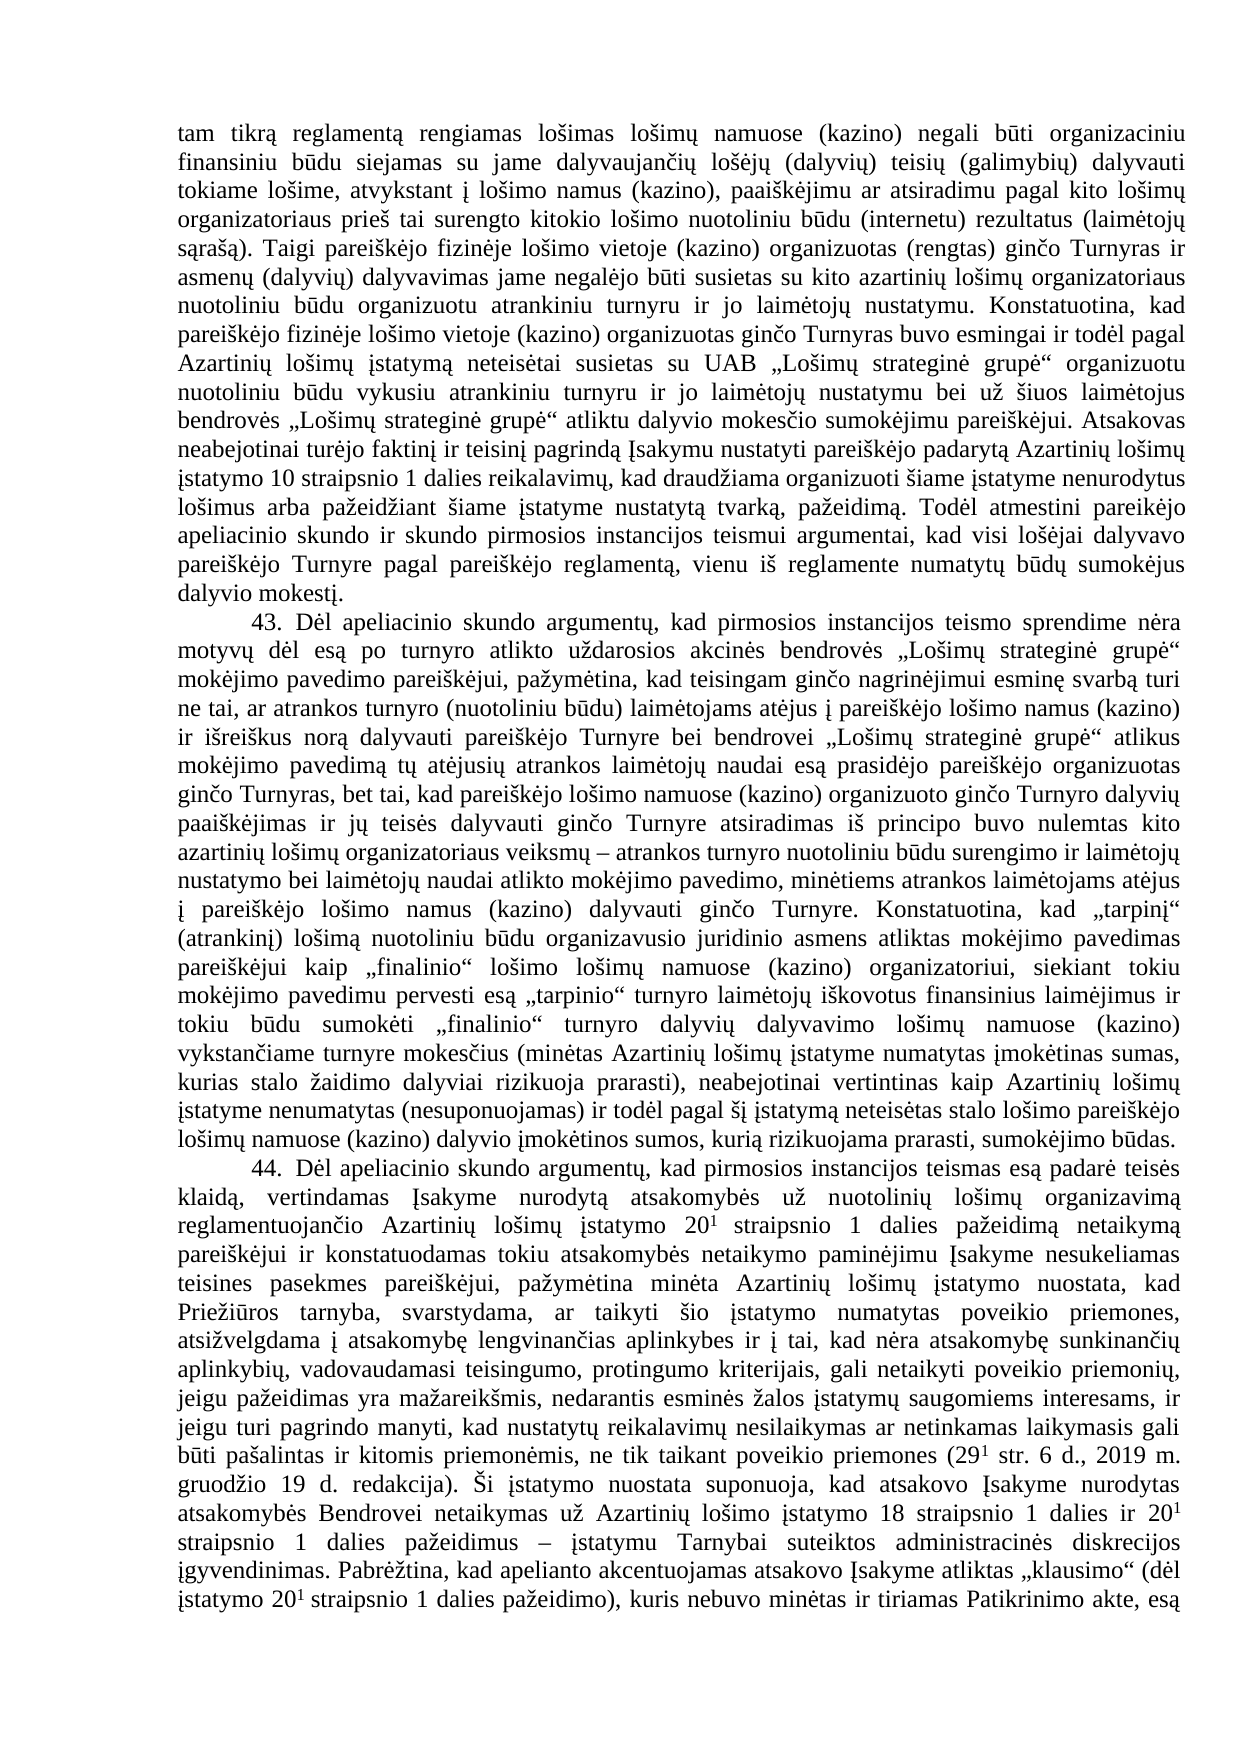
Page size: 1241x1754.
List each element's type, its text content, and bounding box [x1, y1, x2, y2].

text 44. Dėl apeliacinio skundo argumentų, kad pirmosios instancijos teismas esą padarė teisės klaidą, vertindamas Įsakyme nurodytą atsakomybės už nuotolinių lošimų organizavimą reglamentuojančio Azartinių lošimų įstatymo 201 straipsnio 1 dalies pažeidimą netaikymą pareiškėjui ir konstatuodamas tokiu atsakomybės netaikymo paminėjimu Įsakyme nesukeliamas teisines pasekmes pareiškėjui, pažymėtina minėta Azartinių lošimų įstatymo nuostata, kad Priežiūros tarnyba, svarstydama, ar taikyti šio įstatymo numatytas poveikio priemones, atsižvelgdama į atsakomybę lengvinančias aplinkybes ir į tai, kad nėra atsakomybę sunkinančių aplinkybių, vadovaudamasi teisingumo, protingumo kriterijais, gali netaikyti poveikio priemonių, jeigu pažeidimas yra mažareikšmis, nedarantis esminės žalos įstatymų saugomiems interesams, ir jeigu turi pagrindo manyti, kad nustatytų reikalavimų nesilaikymas ar netinkamas laikymasis gali būti pašalintas ir kitomis priemonėmis, ne tik taikant poveikio priemones (291 str. 6 d., 2019 m. gruodžio 19 d. redakcija). Ši įstatymo nuostata suponuoja, kad atsakovo Įsakyme nurodytas atsakomybės Bendrovei netaikymas už Azartinių lošimo įstatymo 18 straipsnio 1 dalies ir 201 straipsnio 1 dalies pažeidimus – įstatymu Tarnybai suteiktos administracinės diskrecijos įgyvendinimas. Pabrėžtina, kad apelianto akcentuojamas atsakovo Įsakyme atliktas „klausimo“ (dėl įstatymo 201 straipsnio 1 dalies pažeidimo), kuris nebuvo minėtas ir tiriamas Patikrinimo akte, esą [177, 1153, 1181, 1613]
text 43. Dėl apeliacinio skundo argumentų, kad pirmosios instancijos teismo sprendime nėra motyvų dėl esą po turnyro atlikto uždarosios akcinės bendrovės „Lošimų strateginė grupė“ mokėjimo pavedimo pareiškėjui, pažymėtina, kad teisingam ginčo nagrinėjimui esminę svarbą turi ne tai, ar atrankos turnyro (nuotoliniu būdu) laimėtojams atėjus į pareiškėjo lošimo namus (kazino) ir išreiškus norą dalyvauti pareiškėjo Turnyre bei bendrovei „Lošimų strateginė grupė“ atlikus mokėjimo pavedimą tų atėjusių atrankos laimėtojų naudai esą prasidėjo pareiškėjo organizuotas ginčo Turnyras, bet tai, kad pareiškėjo lošimo namuose (kazino) organizuoto ginčo Turnyro dalyvių paaiškėjimas ir jų teisės dalyvauti ginčo Turnyre atsiradimas iš principo buvo nulemtas kito azartinių lošimų organizatoriaus veiksmų – atrankos turnyro nuotoliniu būdu surengimo ir laimėtojų nustatymo bei laimėtojų naudai atlikto mokėjimo pavedimo, minėtiems atrankos laimėtojams atėjus į pareiškėjo lošimo namus (kazino) dalyvauti ginčo Turnyre. Konstatuotina, kad „tarpinį“ (atrankinį) lošimą nuotoliniu būdu organizavusio juridinio asmens atliktas mokėjimo pavedimas pareiškėjui kaip „finalinio“ lošimo lošimų namuose (kazino) organizatoriui, siekiant tokiu mokėjimo pavedimu pervesti esą „tarpinio“ turnyro laimėtojų iškovotus finansinius laimėjimus ir tokiu būdu sumokėti „finalinio“ turnyro dalyvių dalyvavimo lošimų namuose (kazino) vykstančiame turnyre mokesčius (minėtas Azartinių lošimų įstatyme numatytas įmokėtinas sumas, kurias stalo žaidimo dalyviai rizikuoja prarasti), neabejotinai vertintinas kaip Azartinių lošimų įstatyme nenumatytas (nesuponuojamas) ir todėl pagal šį įstatymą neteisėtas stalo lošimo pareiškėjo lošimų namuose (kazino) dalyvio įmokėtinos sumos, kurią rizikuojama prarasti, sumokėjimo būdas. [177, 607, 1181, 1153]
text tam tikrą reglamentą rengiamas lošimas lošimų namuose (kazino) negali būti organizaciniu finansiniu būdu siejamas su jame dalyvaujančių lošėjų (dalyvių) teisių (galimybių) dalyvauti tokiame lošime, atvykstant į lošimo namus (kazino), paaiškėjimu ar atsiradimu pagal kito lošimų organizatoriaus prieš tai surengto kitokio lošimo nuotoliniu būdu (internetu) rezultatus (laimėtojų sąrašą). Taigi pareiškėjo fizinėje lošimo vietoje (kazino) organizuotas (rengtas) ginčo Turnyras ir asmenų (dalyvių) dalyvavimas jame negalėjo būti susietas su kito azartinių lošimų organizatoriaus nuotoliniu būdu organizuotu atrankiniu turnyru ir jo laimėtojų nustatymu. Konstatuotina, kad pareiškėjo fizinėje lošimo vietoje (kazino) organizuotas ginčo Turnyras buvo esmingai ir todėl pagal Azartinių lošimų įstatymą neteisėtai susietas su UAB „Lošimų strateginė grupė“ organizuotu nuotoliniu būdu vykusiu atrankiniu turnyru ir jo laimėtojų nustatymu bei už šiuos laimėtojus bendrovės „Lošimų strateginė grupė“ atliktu dalyvio mokesčio sumokėjimu pareiškėjui. Atsakovas neabejotinai turėjo faktinį ir teisinį pagrindą Įsakymu nustatyti pareiškėjo padarytą Azartinių lošimų įstatymo 10 straipsnio 1 dalies reikalavimų, kad draudžiama organizuoti šiame įstatyme nenurodytus lošimus arba pažeidžiant šiame įstatyme nustatytą tvarką, pažeidimą. Todėl atmestini pareikėjo apeliacinio skundo ir skundo pirmosios instancijos teismui argumentai, kad visi lošėjai dalyvavo pareiškėjo Turnyre pagal pareiškėjo reglamentą, vienu iš reglamente numatytų būdų sumokėjus dalyvio mokestį. [177, 118, 1186, 607]
